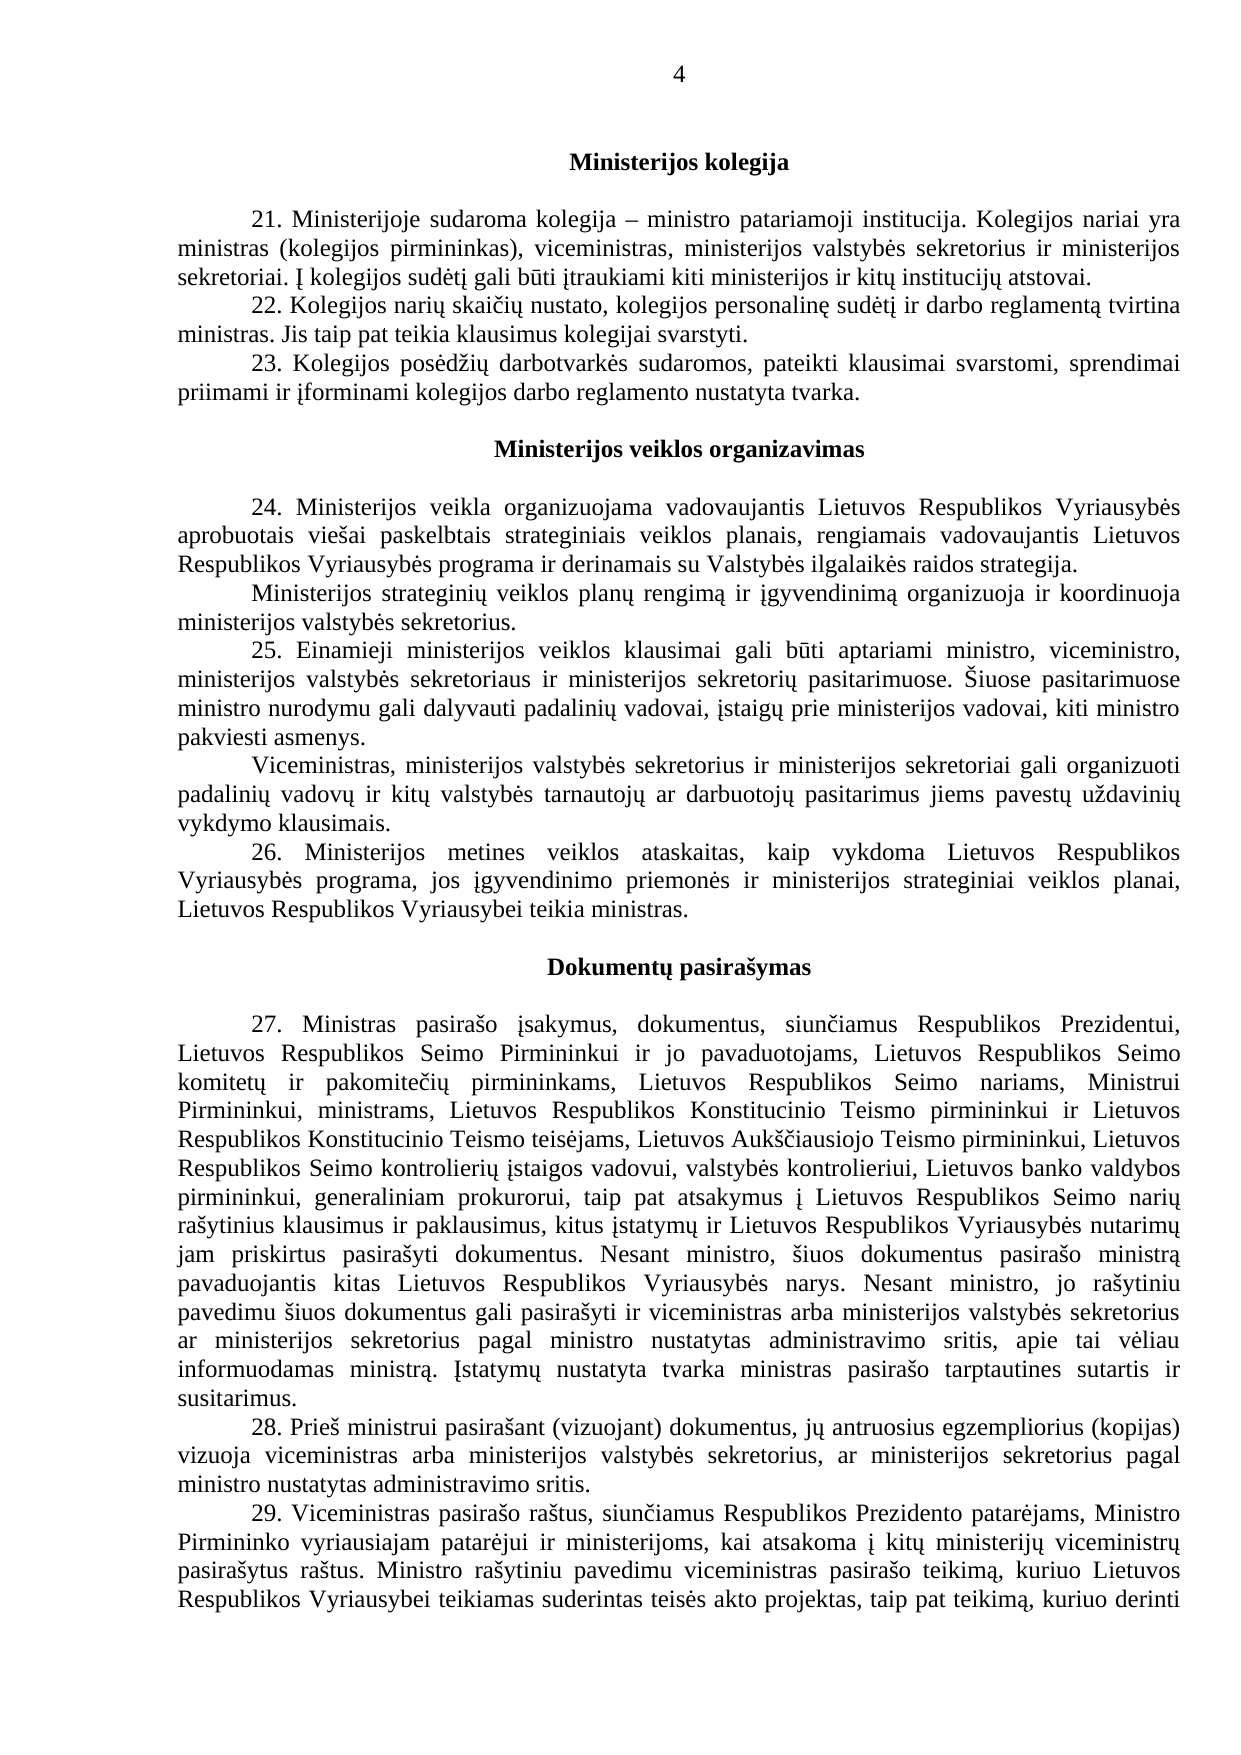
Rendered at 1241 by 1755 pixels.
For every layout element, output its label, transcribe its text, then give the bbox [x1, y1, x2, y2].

text 27. Ministras pasirašo įsakymus, dokumentus, siunčiamus Respublikos Prezidentui, Lietuvos Respublikos Seimo Pirmininkui ir jo pavaduotojams, Lietuvos Respublikos Seimo komitetų ir pakomitečių pirmininkams, Lietuvos Respublikos Seimo nariams, Ministrui Pirmininkui, ministrams, Lietuvos Respublikos Konstitucinio Teismo pirmininkui ir Lietuvos Respublikos Konstitucinio Teismo teisėjams, Lietuvos Aukščiausiojo Teismo pirmininkui, Lietuvos Respublikos Seimo kontrolierių įstaigos vadovui, valstybės kontrolieriui, Lietuvos banko valdybos pirmininkui, generaliniam prokurorui, taip pat atsakymus į Lietuvos Respublikos Seimo narių rašytinius klausimus ir paklausimus, kitus įstatymų ir Lietuvos Respublikos Vyriausybės nutarimų jam priskirtus pasirašyti dokumentus. Nesant ministro, šiuos dokumentus pasirašo ministrą pavaduojantis kitas Lietuvos Respublikos Vyriausybės narys. Nesant ministro, jo rašytiniu pavedimu šiuos dokumentus gali pasirašyti ir viceministras arba ministerijos valstybės sekretorius ar ministerijos sekretorius pagal ministro nustatytas administravimo sritis, apie tai vėliau informuodamas ministrą. Įstatymų nustatyta tvarka ministras pasirašo tarptautines sutartis ir susitarimus. [177, 1009, 1181, 1412]
text 29. Viceministras pasirašo raštus, siunčiamus Respublikos Prezidento patarėjams, Ministro Pirmininko vyriausiajam patarėjui ir ministerijoms, kai atsakoma į kitų ministerijų viceministrų pasirašytus raštus. Ministro rašytiniu pavedimu viceministras pasirašo teikimą, kuriuo Lietuvos Respublikos Vyriausybei teikiamas suderintas teisės akto projektas, taip pat teikimą, kuriuo derinti [177, 1498, 1181, 1613]
text Dokumentų pasirašymas [177, 952, 1181, 981]
text 23. Kolegijos posėdžių darbotvarkės sudaromos, pateikti klausimai svarstomi, sprendimai priimami ir įforminami kolegijos darbo reglamento nustatyta tvarka. [177, 348, 1181, 406]
text 22. Kolegijos narių skaičių nustato, kolegijos personalinę sudėtį ir darbo reglamentą tvirtina ministras. Jis taip pat teikia klausimus kolegijai svarstyti. [177, 291, 1181, 348]
text Viceministras, ministerijos valstybės sekretorius ir ministerijos sekretoriai gali organizuoti padalinių vadovų ir kitų valstybės tarnautojų ar darbuotojų pasitarimus jiems pavestų uždavinių vykdymo klausimais. [177, 751, 1181, 837]
text 24. Ministerijos veikla organizuojama vadovaujantis Lietuvos Respublikos Vyriausybės aprobuotais viešai paskelbtais strateginiais veiklos planais, rengiamais vadovaujantis Lietuvos Respublikos Vyriausybės programa ir derinamais su Valstybės ilgalaikės raidos strategija. [177, 492, 1181, 578]
text Ministerijos veiklos organizavimas [177, 434, 1181, 463]
text Ministerijos strateginių veiklos planų rengimą ir įgyvendinimą organizuoja ir koordinuoja ministerijos valstybės sekretorius. [177, 578, 1181, 636]
text 25. Einamieji ministerijos veiklos klausimai gali būti aptariami ministro, viceministro, ministerijos valstybės sekretoriaus ir ministerijos sekretorių pasitarimuose. Šiuose pasitarimuose ministro nurodymu gali dalyvauti padalinių vadovai, įstaigų prie ministerijos vadovai, kiti ministro pakviesti asmenys. [177, 636, 1181, 751]
text 21. Ministerijoje sudaroma kolegija – ministro patariamoji institucija. Kolegijos nariai yra ministras (kolegijos pirmininkas), viceministras, ministerijos valstybės sekretorius ir ministerijos sekretoriai. Į kolegijos sudėtį gali būti įtraukiami kiti ministerijos ir kitų institucijų atstovai. [177, 204, 1181, 291]
text 26. Ministerijos metines veiklos ataskaitas, kaip vykdoma Lietuvos Respublikos Vyriausybės programa, jos įgyvendinimo priemonės ir ministerijos strateginiai veiklos planai, Lietuvos Respublikos Vyriausybei teikia ministras. [177, 837, 1181, 923]
text Ministerijos kolegija [177, 147, 1181, 176]
text 28. Prieš ministrui pasirašant (vizuojant) dokumentus, jų antruosius egzempliorius (kopijas) vizuoja viceministras arba ministerijos valstybės sekretorius, ar ministerijos sekretorius pagal ministro nustatytas administravimo sritis. [177, 1412, 1181, 1498]
